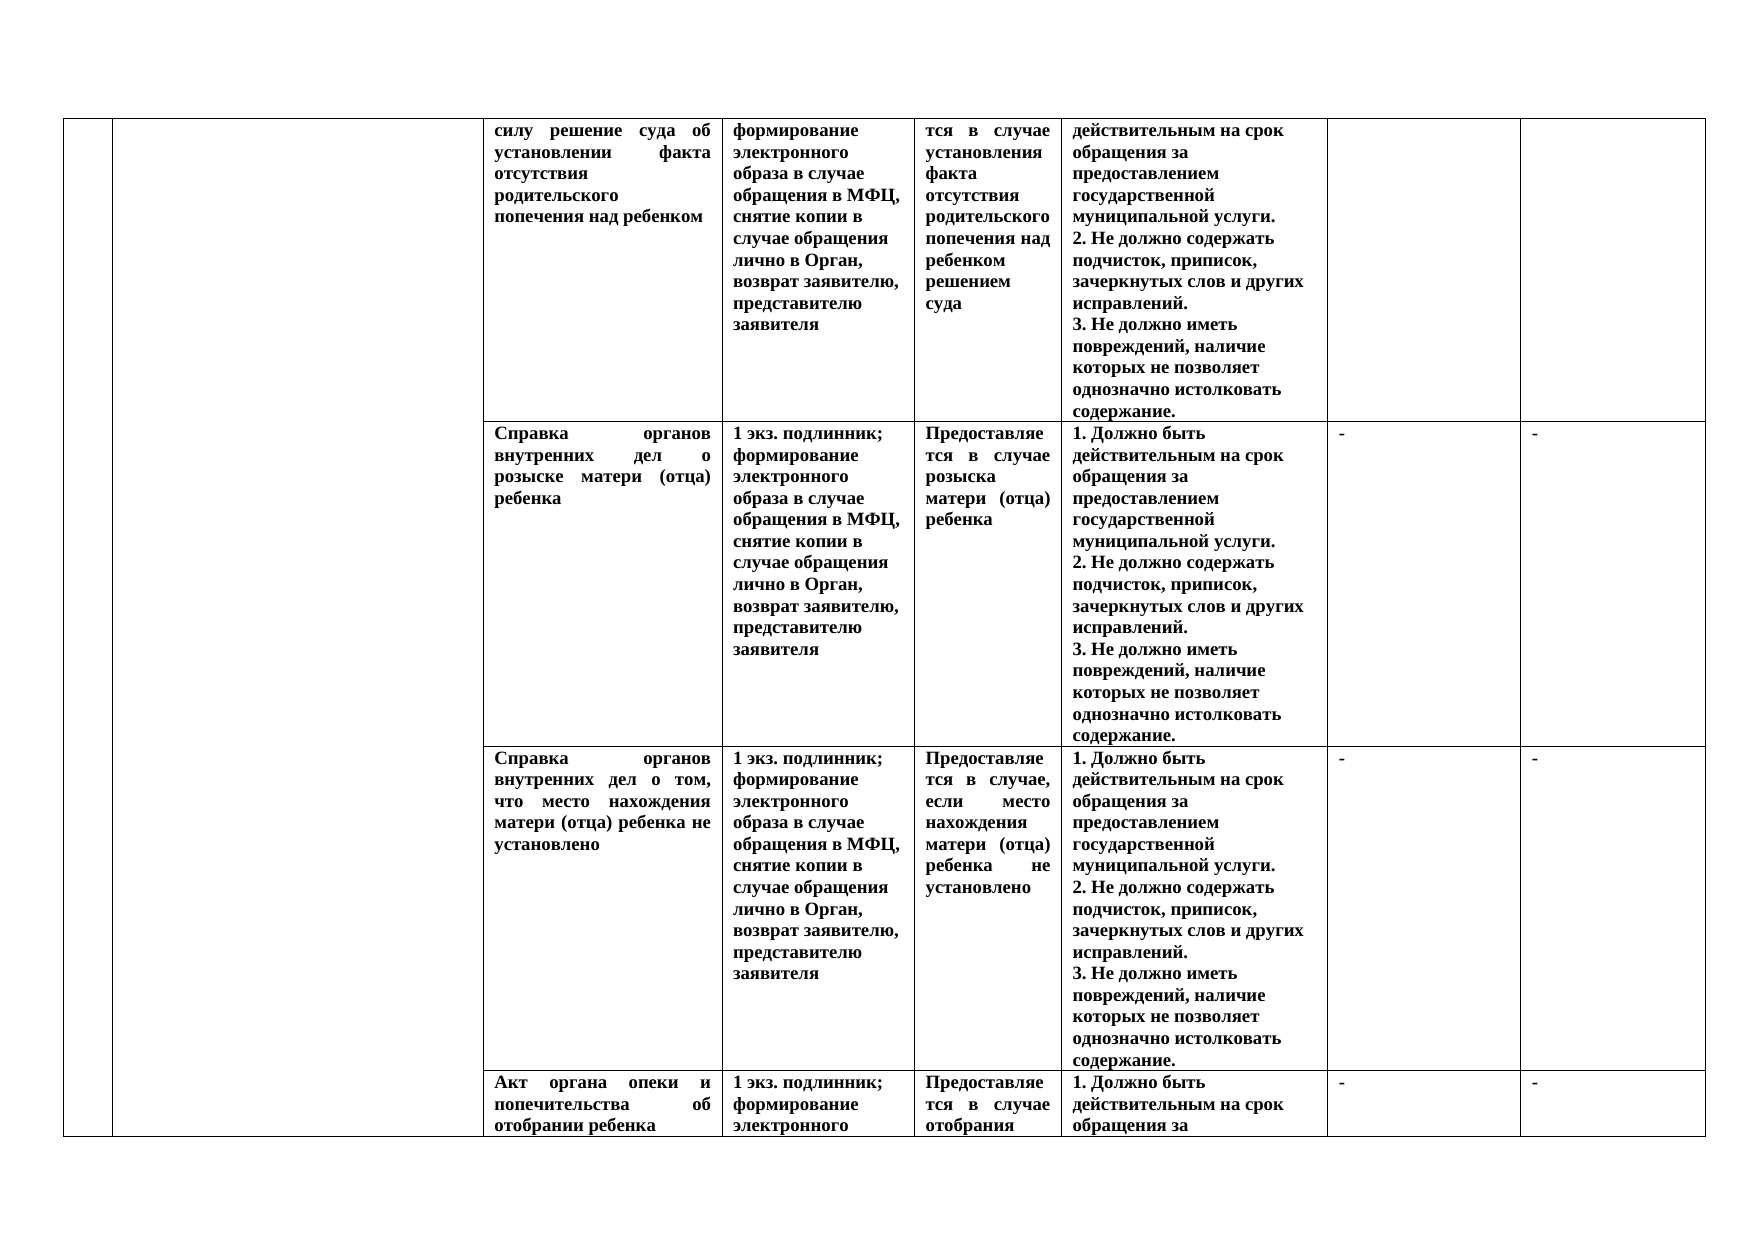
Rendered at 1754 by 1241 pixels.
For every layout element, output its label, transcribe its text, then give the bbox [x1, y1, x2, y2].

table_cell Предоставляется в случае, если место нахождения матери (отца) ребенка не установлено [915, 747, 1061, 1070]
table_cell 1 экз. подлинник; формирование электронного образа в случае обращения в МФЦ, снятие копии в случае обращения лично в Орган, возврат заявителю, представителю заявителя [723, 422, 914, 746]
table_cell силу решение суда об установлении факта отсутствия родительского попечения над ребенком [484, 119, 722, 421]
table_cell - [1328, 1071, 1520, 1136]
table_cell Предоставляется в случае розыска матери (отца) ребенка [915, 422, 1061, 746]
table_cell 1. Должно быть действительным на срок обращения за [1062, 1071, 1327, 1136]
table_cell Справка органов внутренних дел о том, что место нахождения матери (отца) ребенка не установлено [484, 747, 722, 1070]
table_cell 1 экз. подлинник; формирование электронного [723, 1071, 914, 1136]
table_cell формирование электронного образа в случае обращения в МФЦ, снятие копии в случае обращения лично в Орган, возврат заявителю, представителю заявителя [723, 119, 914, 421]
table_cell Справка органов внутренних дел о розыске матери (отца) ребенка [484, 422, 722, 746]
table_cell действительным на срок обращения за предоставлением государственной муниципальной услуги. 2. Не должно содержать подчисток, приписок, зачеркнутых слов и других исправлений. 3. Не должно иметь повреждений, наличие которых не позволяет однозначно истолковать содержание. [1062, 119, 1327, 421]
table_cell - [1521, 1071, 1705, 1136]
table_cell 1. Должно быть действительным на срок обращения за предоставлением государственной муниципальной услуги. 2. Не должно содержать подчисток, приписок, зачеркнутых слов и других исправлений. 3. Не должно иметь повреждений, наличие которых не позволяет однозначно истолковать содержание. [1062, 747, 1327, 1070]
table_cell - [1521, 747, 1705, 1070]
table_cell Предоставляется в случае отобрания [915, 1071, 1061, 1136]
table_cell Акт органа опеки и попечительства об отобрании ребенка [484, 1071, 722, 1136]
table_cell - [1328, 422, 1520, 746]
table_cell - [1521, 119, 1705, 421]
table_cell - [1328, 747, 1520, 1070]
table_cell - [1328, 119, 1520, 421]
table_cell тся в случае установления факта отсутствия родительского попечения над ребенком решением суда [915, 119, 1061, 421]
table_cell - [1521, 422, 1705, 746]
table_cell 1 экз. подлинник; формирование электронного образа в случае обращения в МФЦ, снятие копии в случае обращения лично в Орган, возврат заявителю, представителю заявителя [723, 747, 914, 1070]
table_cell 1. Должно быть действительным на срок обращения за предоставлением государственной муниципальной услуги. 2. Не должно содержать подчисток, приписок, зачеркнутых слов и других исправлений. 3. Не должно иметь повреждений, наличие которых не позволяет однозначно истолковать содержание. [1062, 422, 1327, 746]
